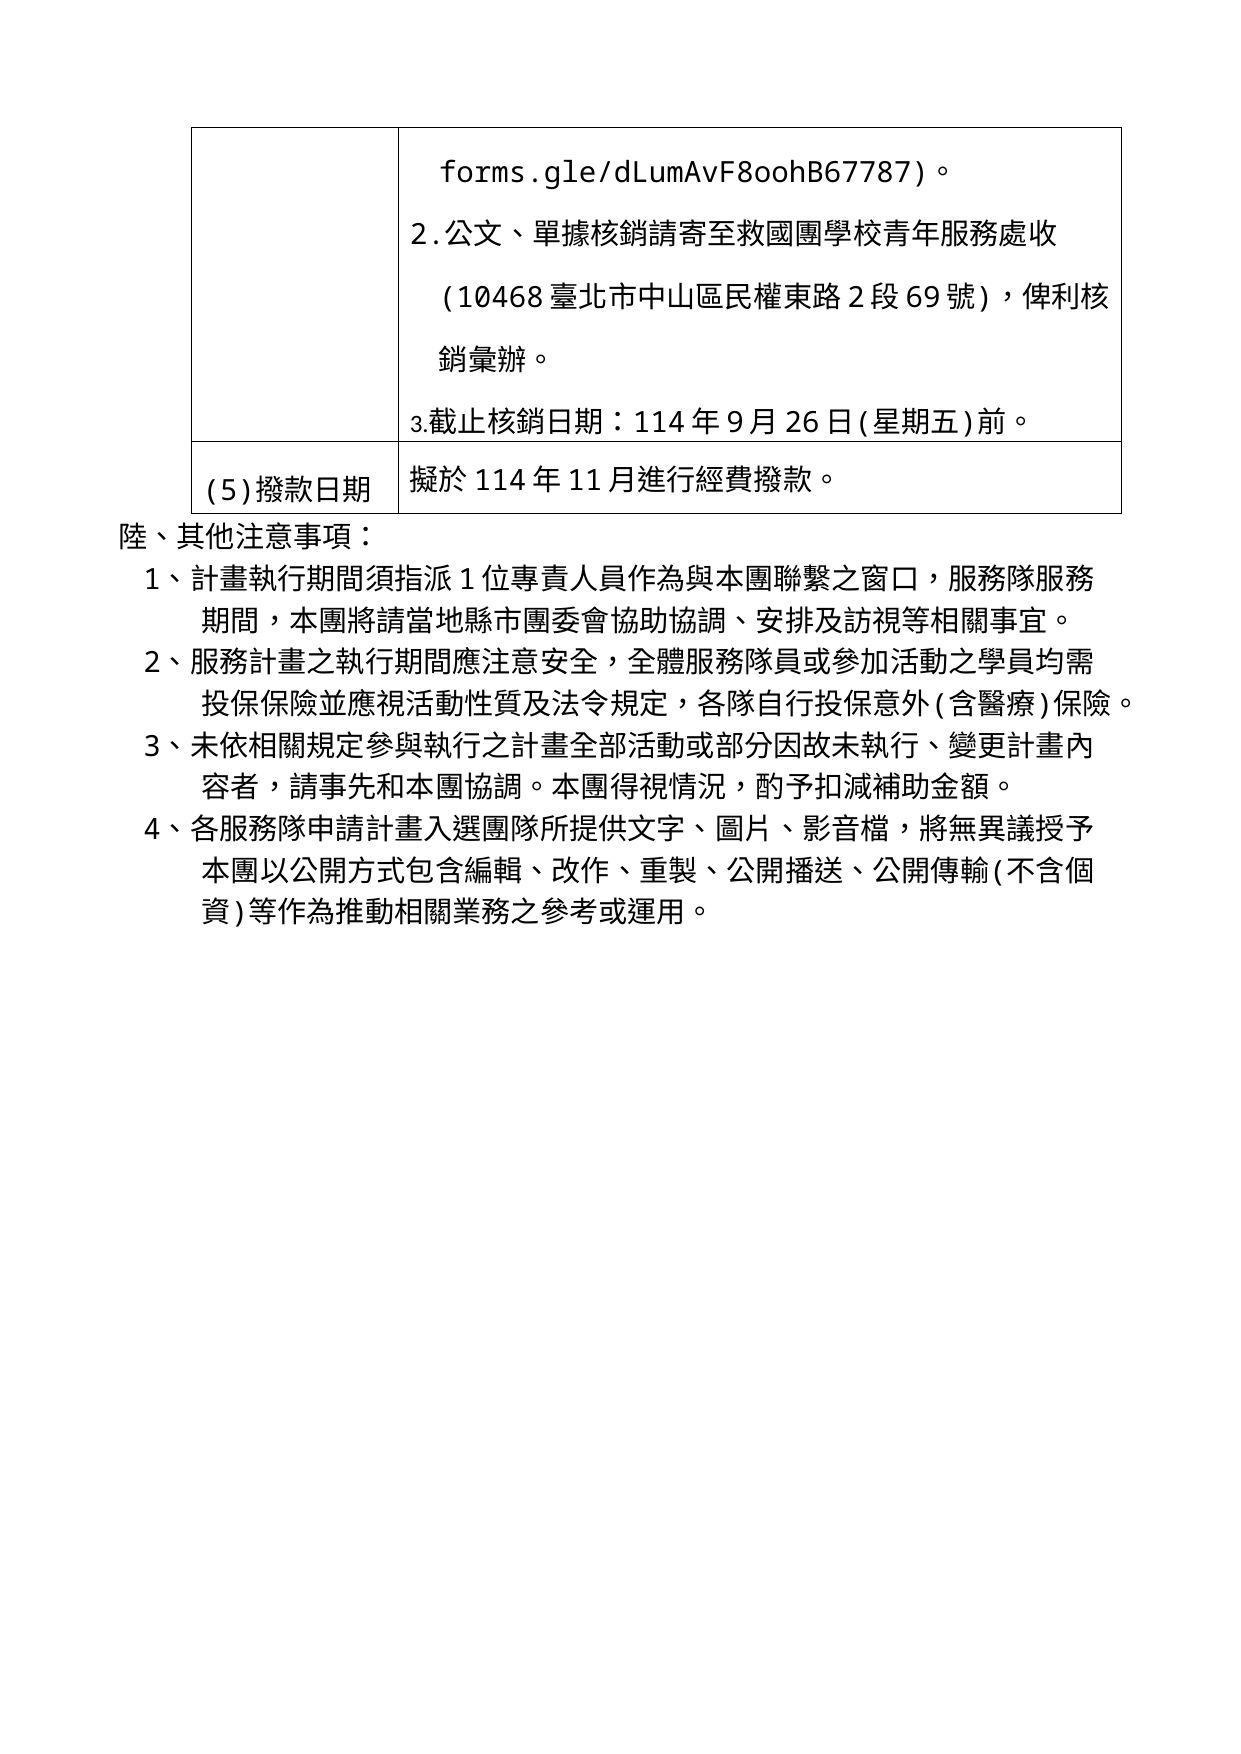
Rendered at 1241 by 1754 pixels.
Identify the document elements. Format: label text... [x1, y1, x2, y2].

list 未依相關規定參與執行之計畫全部活動或部分因故未執行、變更計畫內容者，請事先和本團協調。本團得視情況，酌予扣減補助金額。 [143, 723, 1122, 806]
list 各服務隊申請計畫入選團隊所提供文字、圖片、影音檔，將無異議授予本團以公開方式包含編輯、改作、重製、公開播送、公開傳輸(不含個資)等作為推動相關業務之參考或運用。 [143, 806, 1122, 931]
table_cell 撥款日期 [192, 442, 398, 513]
table_cell [192, 128, 398, 441]
list 服務計畫之執行期間應注意安全，全體服務隊員或參加活動之學員均需投保保險並應視活動性質及法令規定，各隊自行投保意外(含醫療)保險。 [143, 639, 1122, 723]
table_cell forms.gle/dLumAvF8oohB67787)。 公文、單據核銷請寄至救國團學校青年服務處收(10468臺北市中山區民權東路2段69號)，俾利核銷彙辦。 截止核銷日期：114年9月26日(星期五)前。 [399, 128, 1121, 441]
subtitle 陸、其他注意事項： [118, 514, 1122, 556]
table_cell 擬於114年11月進行經費撥款。 [399, 442, 1121, 513]
list 計畫執行期間須指派1位專責人員作為與本團聯繫之窗口，服務隊服務期間，本團將請當地縣市團委會協助協調、安排及訪視等相關事宜。 [143, 556, 1122, 639]
